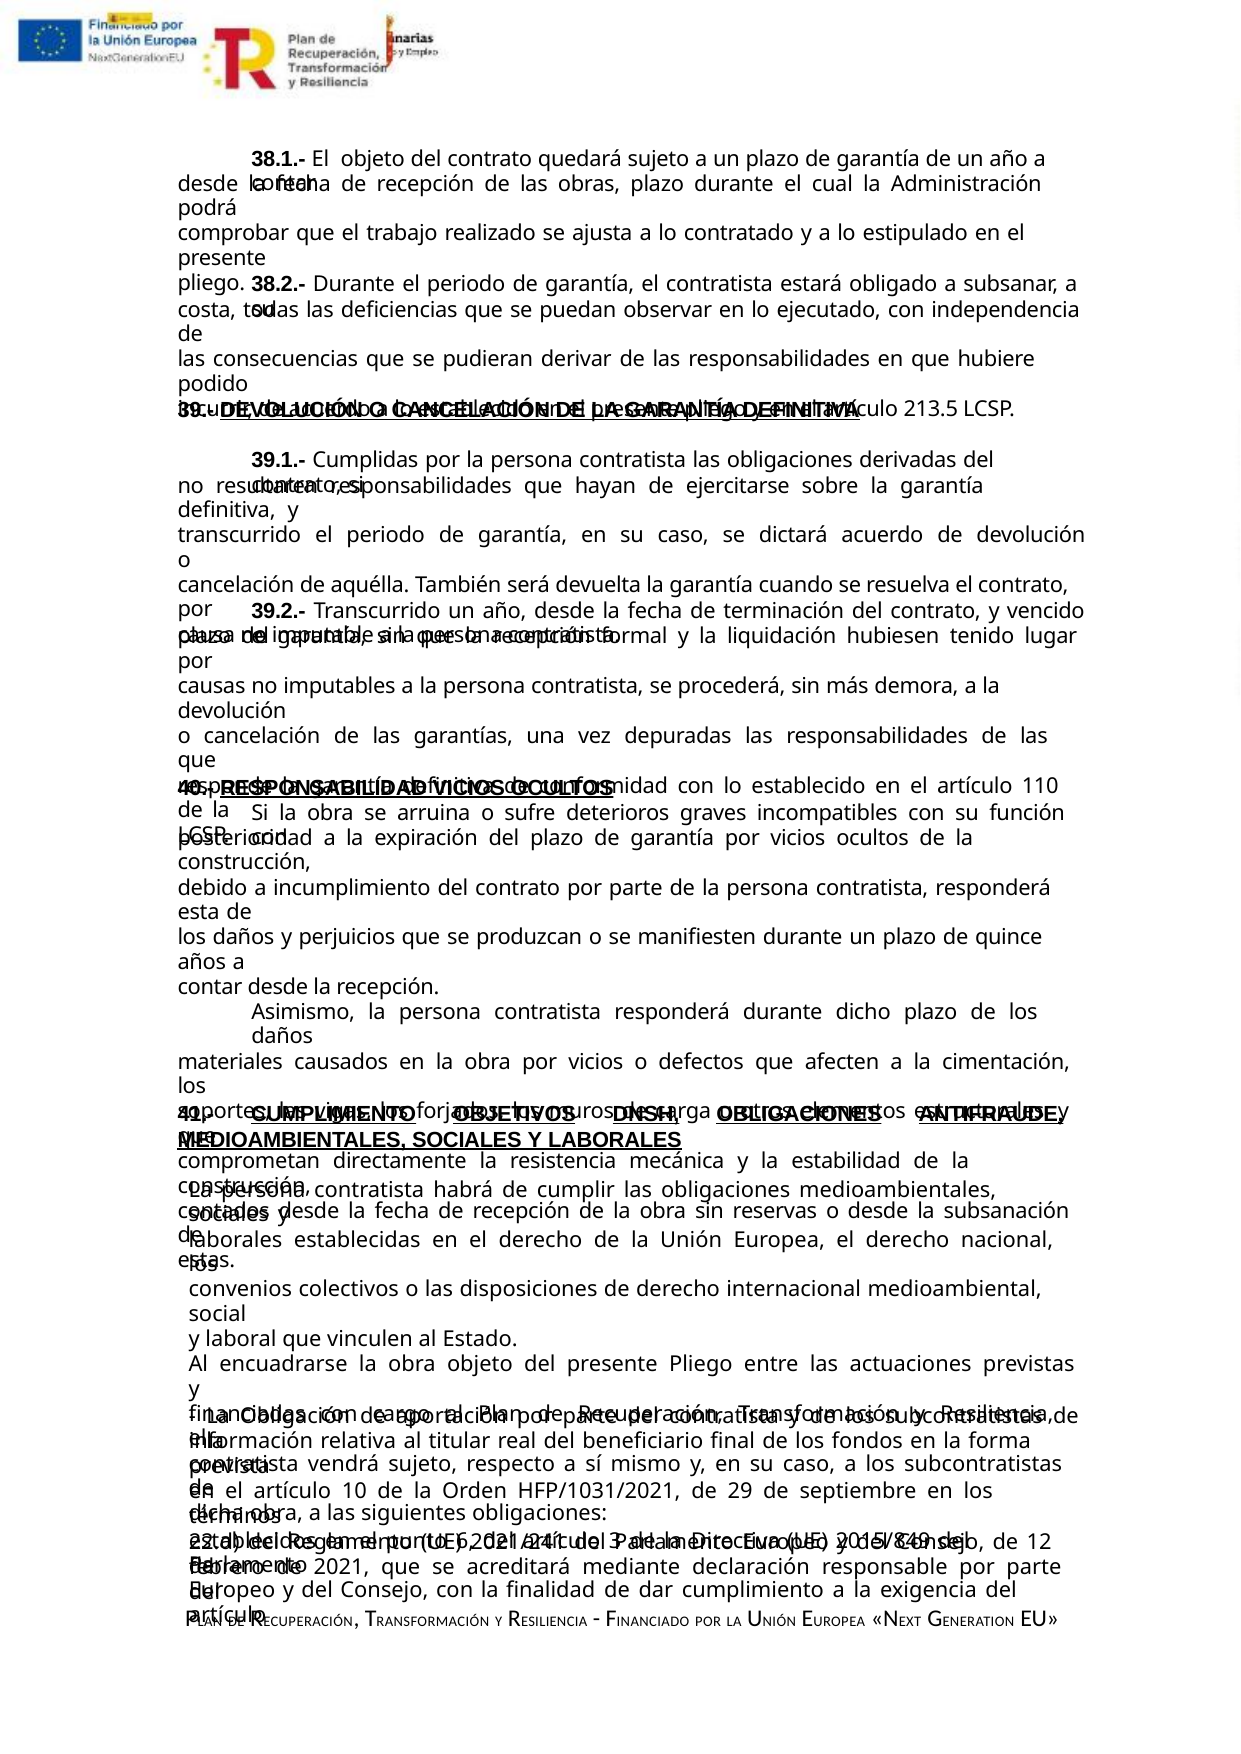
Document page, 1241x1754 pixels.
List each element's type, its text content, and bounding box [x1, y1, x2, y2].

text 38.2.- Durante el periodo de garantía, el contratista estará obligado a subsanar, a su [251, 272, 1088, 297]
text La persona contratista habrá de cumplir las obligaciones medioambientales, sociales y [188, 1178, 1083, 1227]
text las consecuencias que se pudieran derivar de las responsabilidades en que hubiere podido [177, 347, 1088, 396]
text 39.- DEVOLUCIÓN O CANCELACIÓN DE LA GARANTÍA DEFINITIVA [177, 398, 886, 422]
text 39.1.- Cumplidas por la persona contratista las obligaciones derivadas del contrato, si [251, 448, 1088, 473]
text responde la garantía definitiva de conformidad con lo establecido en el artículo 110 de la [177, 773, 1088, 800]
text costa, todas las deficiencias que se puedan observar en lo ejecutado, con independencia de [177, 297, 1088, 346]
text - [188, 1404, 206, 1429]
text materiales causados en la obra por vicios o defectos que afecten a la cimentación, los [177, 1049, 1088, 1098]
text pliego. [177, 271, 1088, 295]
text transcurrido el periodo de garantía, en su caso, se dictará acuerdo de devolución o [177, 523, 1088, 572]
text PLAN DE RECUPERACIÓN, TRANSFORMACIÓN Y RESILIENCIA - FINANCIADO POR LA UNIÓN EUROPEA «NEXT GENERATION EU» [185, 1604, 1083, 1632]
text posterioridad a la expiración del plazo de garantía por vicios ocultos de la construcción, [177, 826, 1088, 874]
text La Obligación de aportación por parte del contratista y de los subcontratistas de la [206, 1404, 1082, 1429]
text en el artículo 10 de la Orden HFP/1031/2021, de 29 de septiembre en los términos [188, 1479, 1082, 1528]
text incurrir, de acuerdo a lo establecido en el presente pliego y en el artículo 213.5 LCSP. [177, 397, 1088, 421]
text convenios colectivos o las disposiciones de derecho internacional medioambiental, social [188, 1277, 1083, 1326]
text ANTIFRAUDE, [918, 1102, 1089, 1127]
text laborales establecidas en el derecho de la Unión Europea, el derecho nacional, los [188, 1227, 1083, 1276]
text febrero de 2021, que se acreditará mediante declaración responsable por parte del [188, 1555, 1082, 1604]
text comprobar que el trabajo realizado se ajusta a lo contratado y a lo estipulado en el presente [177, 221, 1088, 270]
text Si la obra se arruina o sufre deterioros graves incompatibles con su función con [251, 800, 1088, 826]
text plazo de garantía, sin que la recepción formal y la liquidación hubiesen tenido lugar por [177, 624, 1088, 673]
text 22.d) del Reglamento (UE) 2021/241 del Parlamento Europeo y del Consejo, de 12 de [188, 1530, 1082, 1555]
text los daños y perjuicios que se produzcan o se manifiesten durante un plazo de quince años a [177, 925, 1088, 974]
text DNSH, [612, 1102, 691, 1127]
text o cancelación de las garantías, una vez depuradas las responsabilidades de las que [177, 724, 1088, 773]
text contar desde la recepción. [177, 975, 1088, 999]
text 39.2.- Transcurrido un año, desde la fecha de terminación del contrato, y vencido el [251, 599, 1088, 624]
text OBLIGACIONES [716, 1102, 910, 1127]
text CUMPLIMIENTO [251, 1102, 444, 1127]
text causas no imputables a la persona contratista, se procederá, sin más demora, a la devolución [177, 674, 1088, 723]
text soportes, las vigas, los forjados, los muros de carga u otros elementos estructurales, y que [177, 1099, 1088, 1148]
text cancelación de aquélla. También será devuelta la garantía cuando se resuelva el contrato, por [177, 573, 1088, 622]
text 38.1.- El objeto del contrato quedará sujeto a un plazo de garantía de un año a contar [251, 146, 1088, 172]
text información relativa al titular real del beneficiario final de los fondos en la forma prevista [188, 1429, 1082, 1478]
text OBJETIVOS [453, 1102, 597, 1127]
text estas. [177, 1248, 188, 1273]
text Al encuadrarse la obra objeto del presente Pliego entre las actuaciones previstas y [188, 1352, 1083, 1401]
text MEDIOAMBIENTALES, SOCIALES Y LABORALES [177, 1127, 707, 1152]
text 40.- RESPONSABILIDAD VICIOS OCULTOS [177, 775, 640, 800]
text estas. [1083, 1248, 1088, 1273]
text 41.- [177, 1102, 221, 1127]
text desde la fecha de recepción de las obras, plazo durante el cual la Administración podrá [177, 172, 1088, 221]
text y laboral que vinculen al Estado. [188, 1327, 1083, 1351]
text debido a incumplimiento del contrato por parte de la persona contratista, responderá esta de [177, 875, 1088, 924]
text comprometan directamente la resistencia mecánica y la estabilidad de la construcción, [177, 1149, 1088, 1198]
text Asimismo, la persona contratista responderá durante dicho plazo de los daños [251, 1000, 1088, 1049]
text no resultaren responsabilidades que hayan de ejercitarse sobre la garantía definitiva, y [177, 473, 1088, 522]
